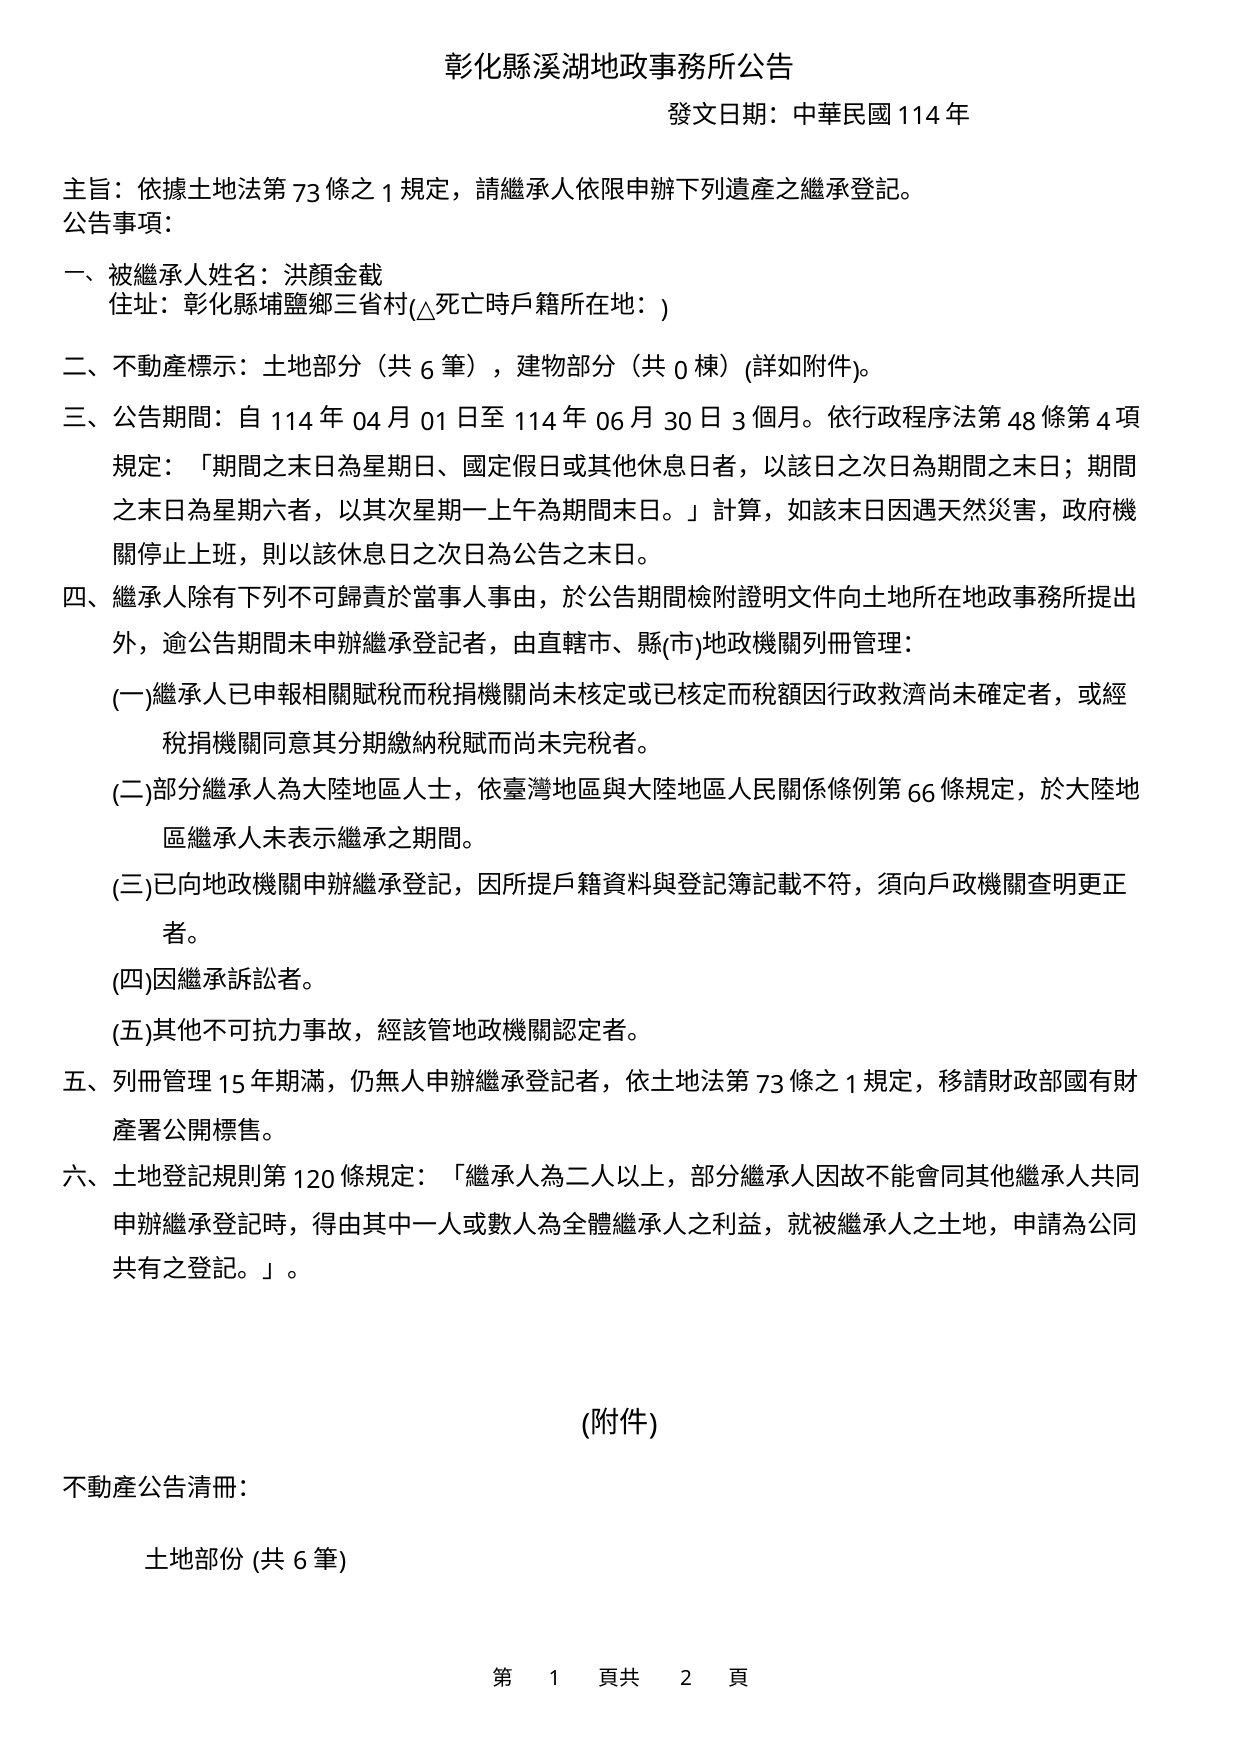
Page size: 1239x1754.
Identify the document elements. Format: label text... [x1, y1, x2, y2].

table_cell [667, 1352, 718, 1392]
table_cell 二、不動產標示：土地部分（共 6 筆），建物部分（共 0 棟）(詳如附件)。 三、公告期間：自 114 年 04 月 01 日至 114 年 06 月 30 日 3 個月。依行政程序法第48條第4項 規定：「期間之末日為星期日、國定假日或其他休息日者，以該日之次日為期間之末日；期間 之末日為星期六者，以其次星期一上午為期間末日。」計算，如該末日因遇天然災害，政府機 關停止上班，則以該休息日之次日為公告之末日。 四、繼承人除有下列不可歸責於當事人事由，於公告期間檢附證明文件向土地所在地政事務所提出 外，逾公告期間未申辦繼承登記者，由直轄市、縣(市)地政機關列冊管理： (一)繼承人已申報相關賦稅而稅捐機關尚未核定或已核定而稅額因行政救濟尚未確定者，或經 稅捐機關同意其分期繳納稅賦而尚未完稅者。 (二)部分繼承人為大陸地區人士，依臺灣地區與大陸地區人民關係條例第66條規定，於大陸地 區繼承人未表示繼承之期間。 (三)已向地政機關申辦繼承登記，因所提戶籍資料與登記簿記載不符，須向戶政機關查明更正 者。 (四)因繼承訴訟者。 (五)其他不可抗力事故，經該管地政機關認定者。 五、列冊管理15年期滿，仍無人申辦繼承登記者，依土地法第73條之1規定，移請財政部國有財 產署公開標售。 六、土地登記規則第120條規定：「繼承人為二人以上，部分繼承人因故不能會同其他繼承人共同 申辦繼承登記時，得由其中一人或數人為全體繼承人之利益，就被繼承人之土地，申請為公同 共有之登記。」。 [62, 353, 1177, 1352]
table_header [0, 0, 62, 41]
table_cell [1177, 95, 1239, 135]
table_cell [759, 1658, 1177, 1698]
table_cell [523, 1352, 585, 1392]
table_cell [585, 135, 653, 176]
table_cell [759, 1352, 1177, 1392]
table_header [585, 0, 653, 41]
table_cell [1177, 135, 1239, 176]
table_cell [667, 135, 718, 176]
table_cell [653, 135, 667, 176]
table_header [109, 0, 482, 41]
table_header [62, 0, 109, 41]
table_cell [0, 1658, 62, 1698]
table_header [483, 0, 523, 41]
table_cell 彰化縣溪湖地政事務所公告 [62, 41, 1177, 94]
table_cell [653, 1598, 667, 1657]
table_header [523, 0, 585, 41]
table_cell [1177, 261, 1239, 312]
table_cell [718, 135, 759, 176]
table_cell [62, 95, 109, 135]
table_cell [483, 1352, 523, 1392]
table_cell [62, 1598, 109, 1657]
table_cell 1 [523, 1658, 585, 1698]
table_cell [718, 1352, 759, 1392]
table_cell (附件) [62, 1392, 1177, 1453]
table_cell [109, 135, 482, 176]
table_cell [523, 95, 585, 135]
table_header [1177, 0, 1239, 41]
table_cell [585, 1352, 653, 1392]
table_cell 2 [653, 1658, 718, 1698]
table_cell [109, 95, 482, 135]
table_cell [109, 1658, 482, 1698]
table_cell 被繼承人姓名：洪顏金截 住址：彰化縣埔鹽鄉三省村(△死亡時戶籍所在地：) [109, 261, 1177, 353]
table_cell [0, 176, 62, 216]
table_cell [0, 261, 62, 312]
table_cell [667, 1598, 718, 1657]
table_cell [62, 312, 109, 353]
table_cell [585, 1598, 653, 1657]
table_cell [523, 135, 585, 176]
table_cell [0, 135, 62, 176]
table_cell [0, 312, 62, 353]
table_cell [62, 135, 109, 176]
table_cell [0, 95, 62, 135]
table_cell [483, 1598, 523, 1657]
table_cell 一、 [62, 261, 109, 312]
table_cell [0, 41, 62, 94]
table_cell [62, 1658, 109, 1698]
table_cell [523, 1598, 585, 1657]
table_cell [1177, 1454, 1239, 1526]
table_header [718, 0, 759, 41]
table_cell [759, 1598, 1177, 1657]
table_header [653, 0, 667, 41]
table_cell 頁共 [585, 1658, 653, 1698]
table_cell [1177, 1392, 1239, 1453]
table_cell [0, 1526, 62, 1597]
table_cell [1177, 353, 1239, 1352]
table_cell [653, 95, 667, 135]
table_cell [109, 1352, 482, 1392]
table_cell [0, 1454, 62, 1526]
table_cell [1177, 312, 1239, 353]
table_cell 發文日期：中華民國114年 [667, 95, 1177, 135]
table_cell [0, 1598, 62, 1657]
table_cell [0, 1352, 62, 1392]
table_cell [1177, 216, 1239, 261]
table_cell [0, 1392, 62, 1453]
table_cell [759, 135, 1177, 176]
table_cell [653, 1352, 667, 1392]
table_cell [0, 353, 62, 1352]
table_cell [1177, 1598, 1239, 1657]
table_cell [1177, 1352, 1239, 1392]
table_cell 不動產公告清冊： [62, 1454, 1177, 1526]
table_cell [109, 1598, 482, 1657]
table_cell [483, 95, 523, 135]
table_cell [1177, 176, 1239, 216]
table_cell 土地部份 (共 6 筆) [62, 1526, 1177, 1597]
table_cell [1177, 1526, 1239, 1597]
table_cell [1177, 1658, 1239, 1698]
table_cell [585, 95, 653, 135]
table_header [667, 0, 718, 41]
table_cell [62, 1352, 109, 1392]
table_cell [1177, 41, 1239, 94]
table_cell [483, 135, 523, 176]
table_cell [0, 216, 62, 261]
table_cell 頁 [718, 1658, 759, 1698]
table_cell 主旨：依據土地法第73條之1規定，請繼承人依限申辦下列遺產之繼承登記。 公告事項： [62, 176, 1177, 261]
table_cell [718, 1598, 759, 1657]
table_header [759, 0, 1177, 41]
table_cell 第 [483, 1658, 523, 1698]
